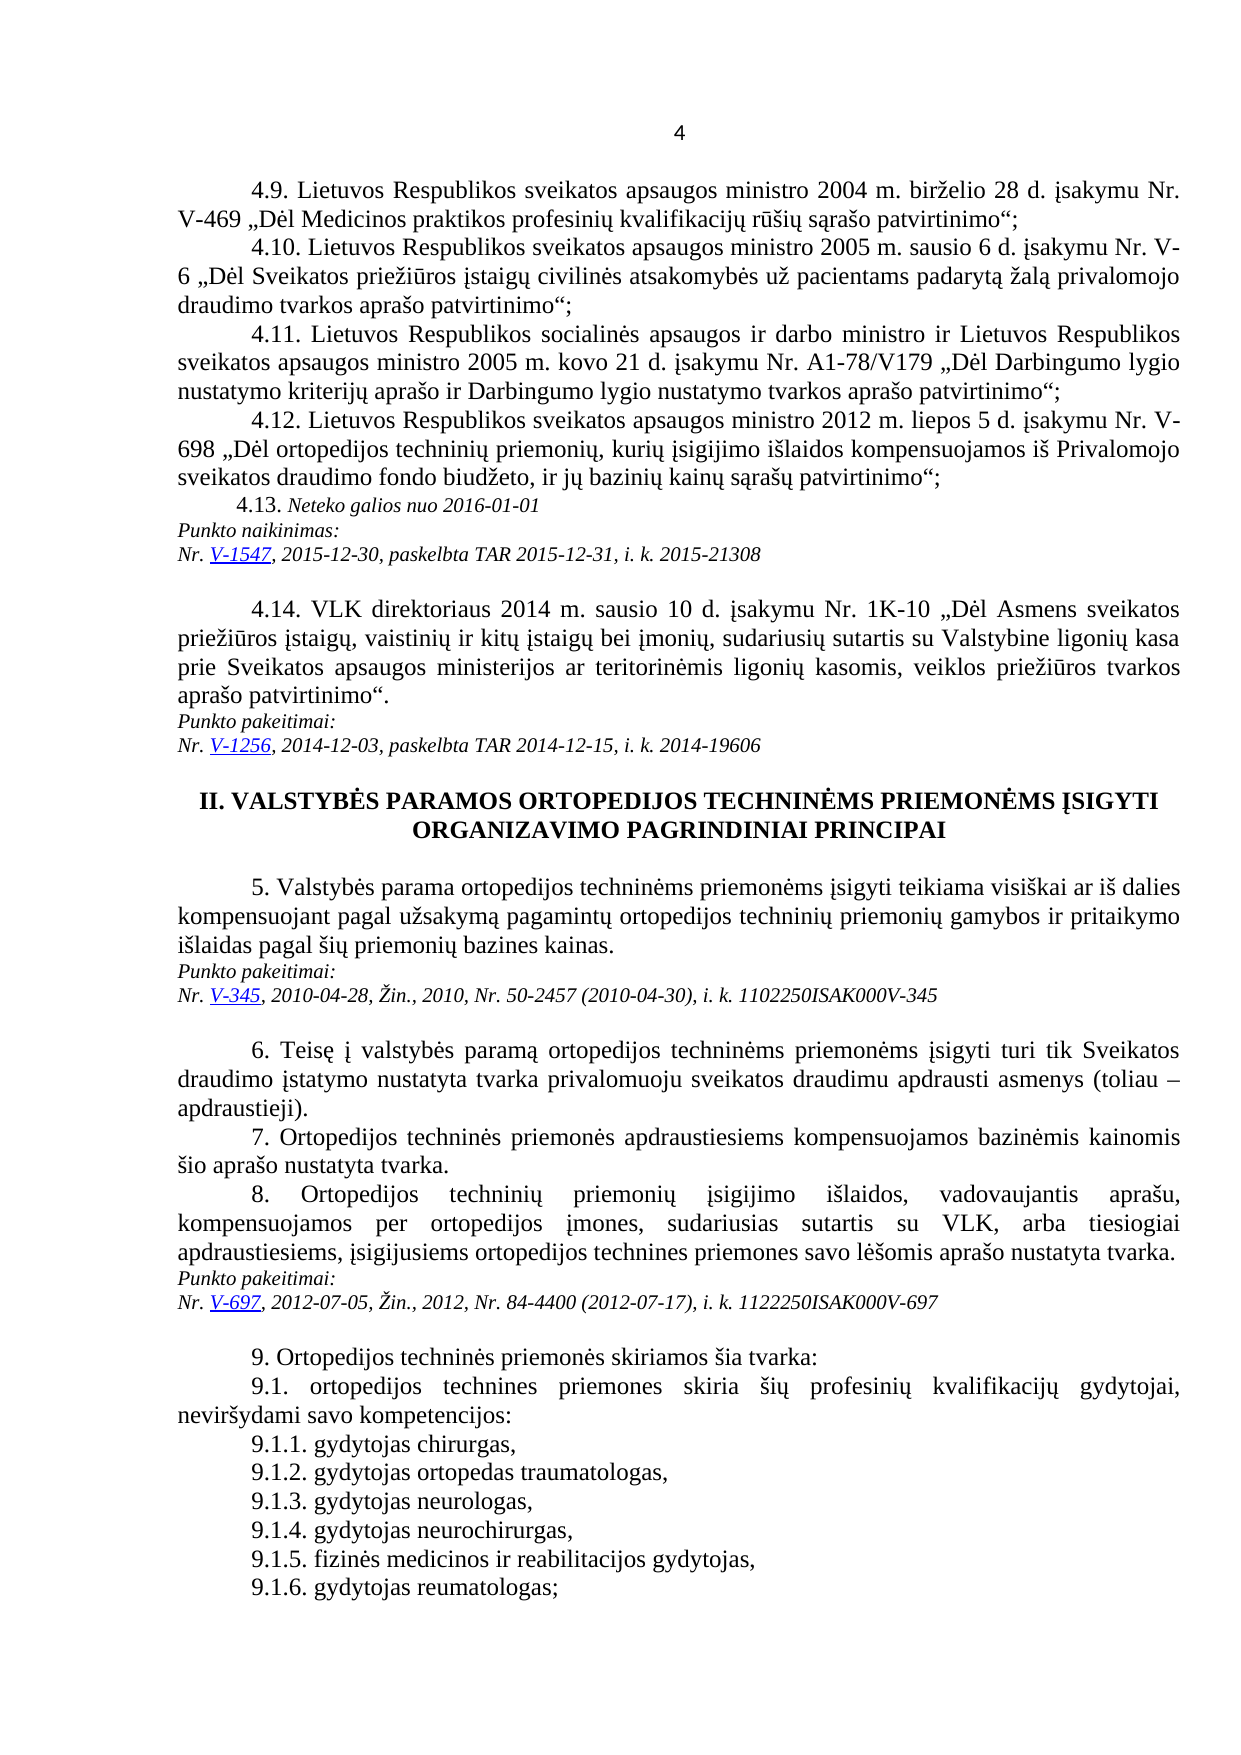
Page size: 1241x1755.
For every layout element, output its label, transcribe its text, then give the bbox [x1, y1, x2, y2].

text Punkto naikinimas: [177, 517, 1181, 542]
text Nr. V-345, 2010-04-28, Žin., 2010, Nr. 50-2457 (2010-04-30), i. k. 1102250ISAK000V-345 [177, 983, 1181, 1007]
text 4.11. Lietuvos Respublikos socialinės apsaugos ir darbo ministro ir Lietuvos Respublikos sveikatos apsaugos ministro 2005 m. kovo 21 d. įsakymu Nr. A1-78/V179 „Dėl Darbingumo lygio nustatymo kriterijų aprašo ir Darbingumo lygio nustatymo tvarkos aprašo patvirtinimo“; [177, 319, 1181, 405]
text 6. Teisę į valstybės paramą ortopedijos techninėms priemonėms įsigyti turi tik Sveikatos draudimo įstatymo nustatyta tvarka privalomuoju sveikatos draudimu apdrausti asmenys (toliau – apdraustieji). [177, 1036, 1181, 1122]
text 5. Valstybės parama ortopedijos techninėms priemonėms įsigyti teikiama visiškai ar iš dalies kompensuojant pagal užsakymą pagamintų ortopedijos techninių priemonių gamybos ir pritaikymo išlaidas pagal šių priemonių bazines kainas. [177, 872, 1181, 959]
text 4.12. Lietuvos Respublikos sveikatos apsaugos ministro 2012 m. liepos 5 d. įsakymu Nr. V-698 „Dėl ortopedijos techninių priemonių, kurių įsigijimo išlaidos kompensuojamos iš Privalomojo sveikatos draudimo fondo biudžeto, ir jų bazinių kainų sąrašų patvirtinimo“; [177, 405, 1181, 491]
text 4.14. VLK direktoriaus 2014 m. sausio 10 d. įsakymu Nr. 1K-10 „Dėl Asmens sveikatos priežiūros įstaigų, vaistinių ir kitų įstaigų bei įmonių, sudariusių sutartis su Valstybine ligonių kasa prie Sveikatos apsaugos ministerijos ar teritorinėmis ligonių kasomis, veiklos priežiūros tvarkos aprašo patvirtinimo“. [177, 594, 1181, 709]
text 9.1.6. gydytojas reumatologas; [177, 1572, 1181, 1601]
text 9. Ortopedijos techninės priemonės skiriamos šia tvarka: [177, 1342, 1181, 1371]
text Punkto pakeitimai: [177, 959, 1181, 983]
text II. VALSTYBĖS PARAMOS ORTOPEDIJOS TECHNINĖMS PRIEMONĖMS ĮSIGYTI ORGANIZAVIMO PAGRINDINIAI PRINCIPAI [177, 786, 1181, 844]
text 7. Ortopedijos techninės priemonės apdraustiesiems kompensuojamos bazinėmis kainomis šio aprašo nustatyta tvarka. [177, 1122, 1181, 1179]
text 9.1.1. gydytojas chirurgas, [177, 1429, 1181, 1457]
text 9.1.3. gydytojas neurologas, [177, 1486, 1181, 1515]
text Punkto pakeitimai: [177, 709, 1181, 733]
text Nr. V-697, 2012-07-05, Žin., 2012, Nr. 84-4400 (2012-07-17), i. k. 1122250ISAK000V-697 [177, 1290, 1181, 1314]
text 9.1.2. gydytojas ortopedas traumatologas, [177, 1457, 1181, 1486]
text 9.1.5. fizinės medicinos ir reabilitacijos gydytojas, [177, 1544, 1181, 1572]
text 9.1.4. gydytojas neurochirurgas, [177, 1515, 1181, 1544]
text 9.1. ortopedijos technines priemones skiria šių profesinių kvalifikacijų gydytojai, neviršydami savo kompetencijos: [177, 1371, 1181, 1429]
text 8. Ortopedijos techninių priemonių įsigijimo išlaidos, vadovaujantis aprašu, kompensuojamos per ortopedijos įmones, sudariusias sutartis su VLK, arba tiesiogiai apdraustiesiems, įsigijusiems ortopedijos technines priemones savo lėšomis aprašo nustatyta tvarka. [177, 1179, 1181, 1266]
text Nr. V-1547, 2015-12-30, paskelbta TAR 2015-12-31, i. k. 2015-21308 [177, 542, 1181, 566]
text 4.13. Neteko galios nuo 2016-01-01 [177, 491, 1181, 517]
text Punkto pakeitimai: [177, 1266, 1181, 1290]
text Nr. V-1256, 2014-12-03, paskelbta TAR 2014-12-15, i. k. 2014-19606 [177, 733, 1181, 757]
text 4.10. Lietuvos Respublikos sveikatos apsaugos ministro 2005 m. sausio 6 d. įsakymu Nr. V-6 „Dėl Sveikatos priežiūros įstaigų civilinės atsakomybės už pacientams padarytą žalą privalomojo draudimo tvarkos aprašo patvirtinimo“; [177, 232, 1181, 319]
text 4.9. Lietuvos Respublikos sveikatos apsaugos ministro 2004 m. birželio 28 d. įsakymu Nr. V-469 „Dėl Medicinos praktikos profesinių kvalifikacijų rūšių sąrašo patvirtinimo“; [177, 175, 1181, 232]
